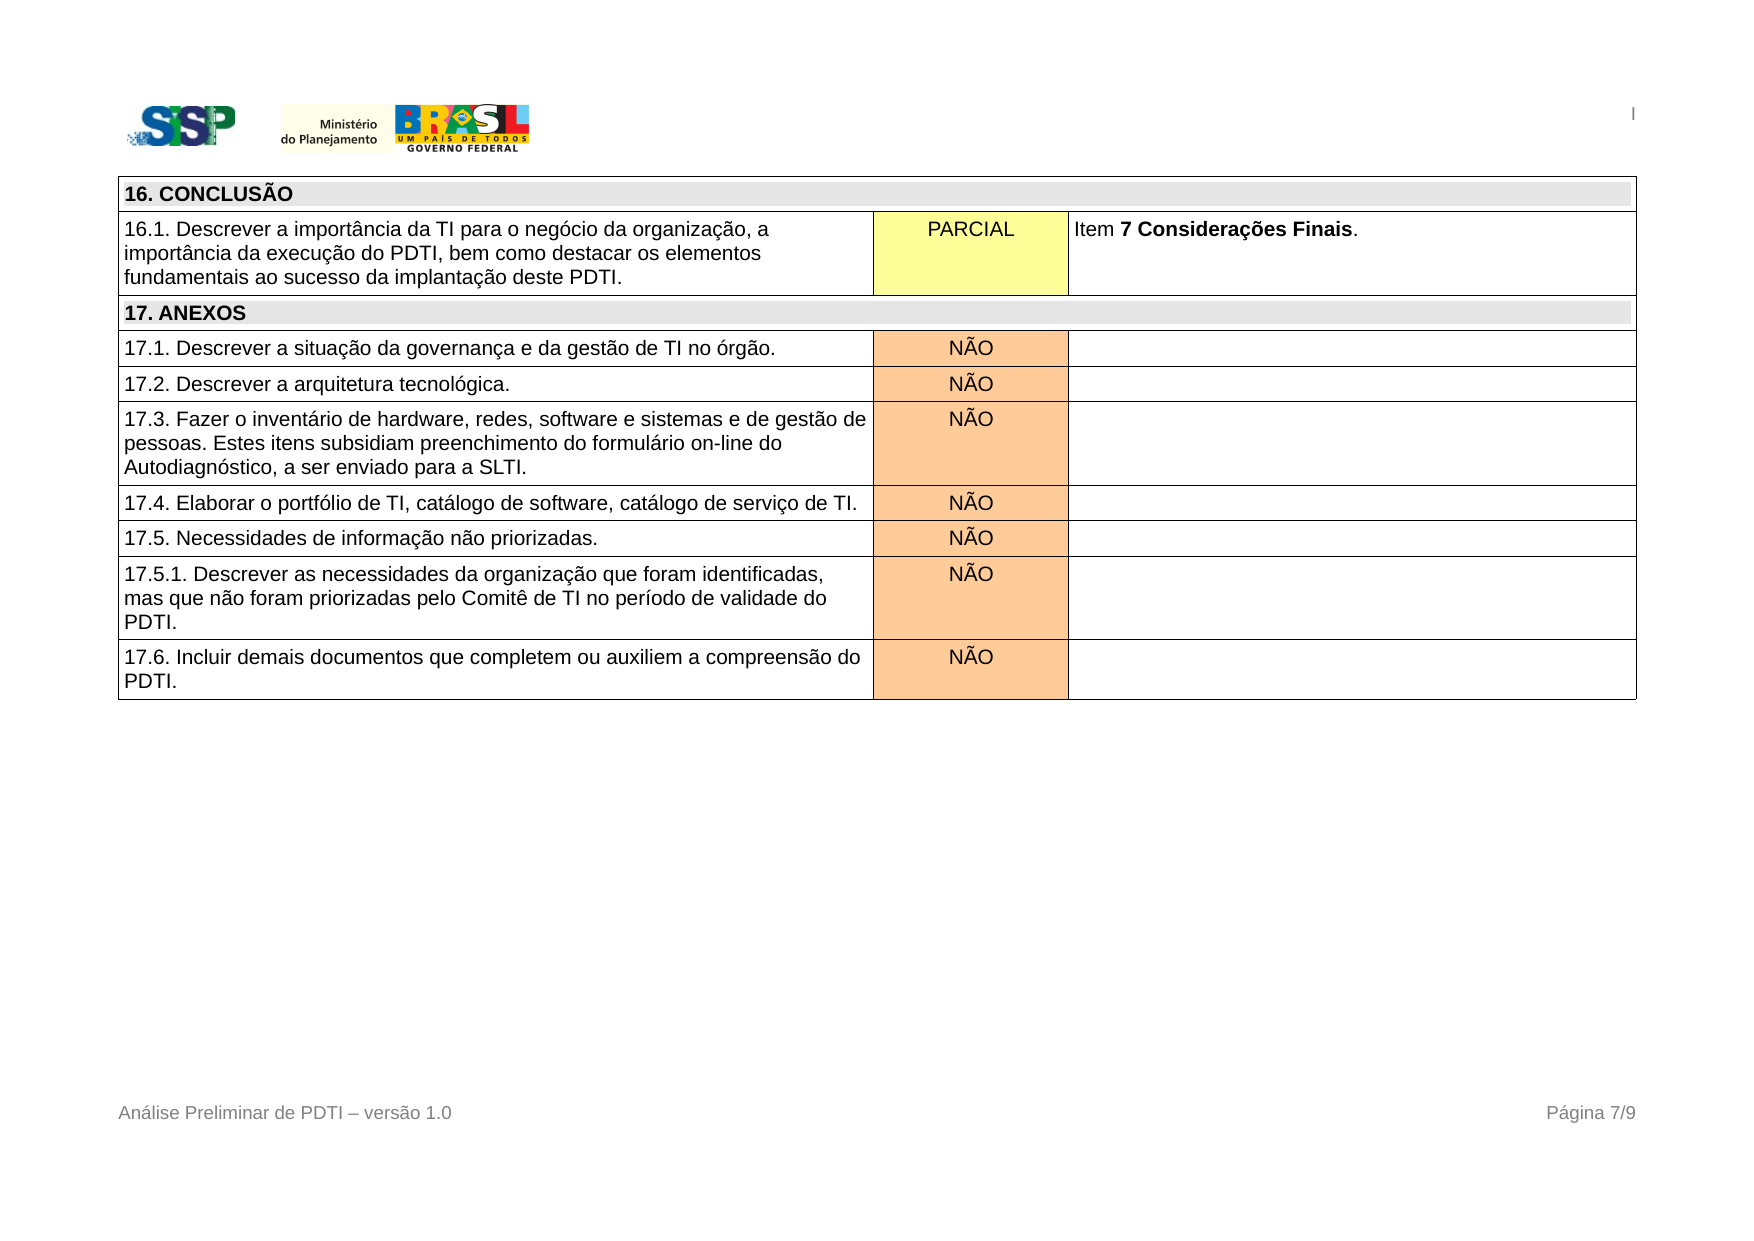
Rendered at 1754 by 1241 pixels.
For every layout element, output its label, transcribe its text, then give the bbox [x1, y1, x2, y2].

table_cell 17.4. Elaborar o portfólio de TI, catálogo de software, catálogo de serviço de TI. [119, 486, 873, 520]
table_cell [1069, 640, 1636, 699]
table_cell NÃO [874, 557, 1068, 639]
table_cell [1069, 402, 1636, 485]
table_cell [1069, 557, 1636, 639]
table_cell NÃO [874, 331, 1068, 366]
table_cell [1069, 521, 1636, 556]
table_cell Item 7 Considerações Finais. [1069, 212, 1636, 295]
table_cell [1069, 486, 1636, 520]
table_cell 17.5.1. Descrever as necessidades da organização que foram identificadas, mas que não foram priorizadas pelo Comitê de TI no período de validade do PDTI. [119, 557, 873, 639]
table_cell NÃO [874, 521, 1068, 556]
table_cell PARCIAL [874, 212, 1068, 295]
table_cell 17.6. Incluir demais documentos que completem ou auxiliem a compreensão do PDTI. [119, 640, 873, 699]
table_cell [1069, 331, 1636, 366]
table_cell NÃO [874, 486, 1068, 520]
table_cell [1069, 367, 1636, 401]
table_cell 17. ANEXOS [119, 296, 1636, 330]
table_cell NÃO [874, 402, 1068, 485]
table_cell 16. CONCLUSÃO [119, 177, 1636, 211]
table_cell NÃO [874, 367, 1068, 401]
table_cell 17.5. Necessidades de informação não priorizadas. [119, 521, 873, 556]
picture [127, 106, 235, 146]
table_cell 16.1. Descrever a importância da TI para o negócio da organização, a importância da execução do PDTI, bem como destacar os elementos fundamentais ao sucesso da implantação deste PDTI. [119, 212, 873, 295]
table_cell 17.3. Fazer o inventário de hardware, redes, software e sistemas e de gestão de pessoas. Estes itens subsidiam preenchimento do formulário on-line do Autodiagnóstico, a ser enviado para a SLTI. [119, 402, 873, 485]
table_cell NÃO [874, 640, 1068, 699]
table_cell 17.1. Descrever a situação da governança e da gestão de TI no órgão. [119, 331, 873, 366]
picture [281, 104, 529, 153]
table_cell 17.2. Descrever a arquitetura tecnológica. [119, 367, 873, 401]
